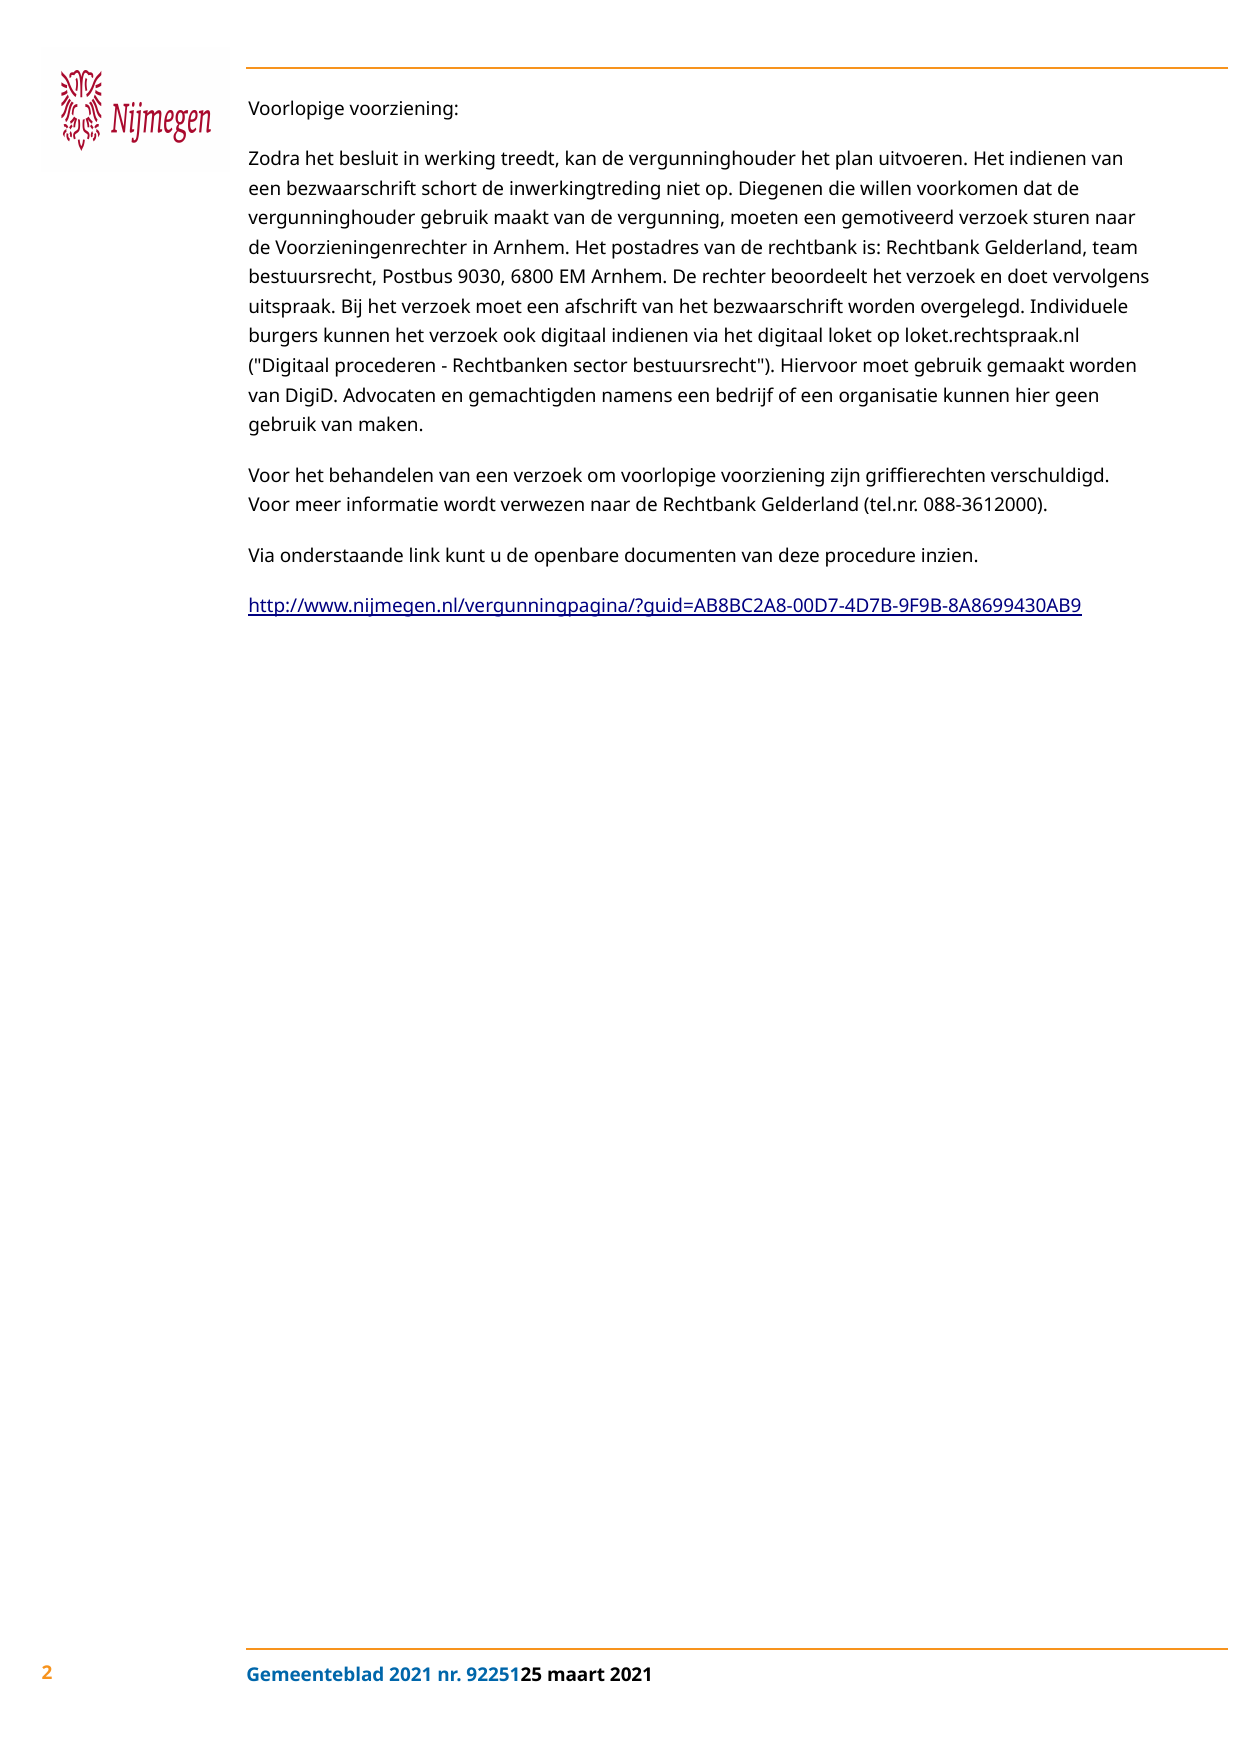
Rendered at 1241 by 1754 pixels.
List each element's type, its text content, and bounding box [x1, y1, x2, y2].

text Voor het behandelen van een verzoek om voorlopige voorziening zijn griffierechten verschuldigd. Voor meer informatie wordt verwezen naar de Rechtbank Gelderland (tel.nr. 088-3612000). [248, 462, 1152, 517]
text Via onderstaande link kunt u de openbare documenten van deze procedure inzien. [248, 542, 1152, 568]
text Voorlopige voorziening: [248, 95, 1152, 121]
text Zodra het besluit in werking treedt, kan de vergunninghouder het plan uitvoeren. Het indienen van een bezwaarschrift schort de inwerkingtreding niet op. Diegenen die willen voorkomen dat de vergunninghouder gebruik maakt van de vergunning, moeten een gemotiveerd verzoek sturen naar de Voorzieningenrechter in Arnhem. Het postadres van de rechtbank is: Rechtbank Gelderland, team bestuursrecht, Postbus 9030, 6800 EM Arnhem. De rechter beoordeelt het verzoek en doet vervolgens uitspraak. Bij het verzoek moet een afschrift van het bezwaarschrift worden overgelegd. Individuele burgers kunnen het verzoek ook digitaal indienen via het digitaal loket op loket.rechtspraak.nl ("Digitaal procederen - Rechtbanken sector bestuursrecht"). Hiervoor moet gebruik gemaakt worden van DigiD. Advocaten en gemachtigden namens een bedrijf of een organisatie kunnen hier geen gebruik van maken. [248, 145, 1152, 437]
text http://www.nijmegen.nl/vergunningpagina/?guid=AB8BC2A8-00D7-4D7B-9F9B-8A8699430AB9 [248, 592, 1152, 618]
picture [41, 47, 231, 172]
